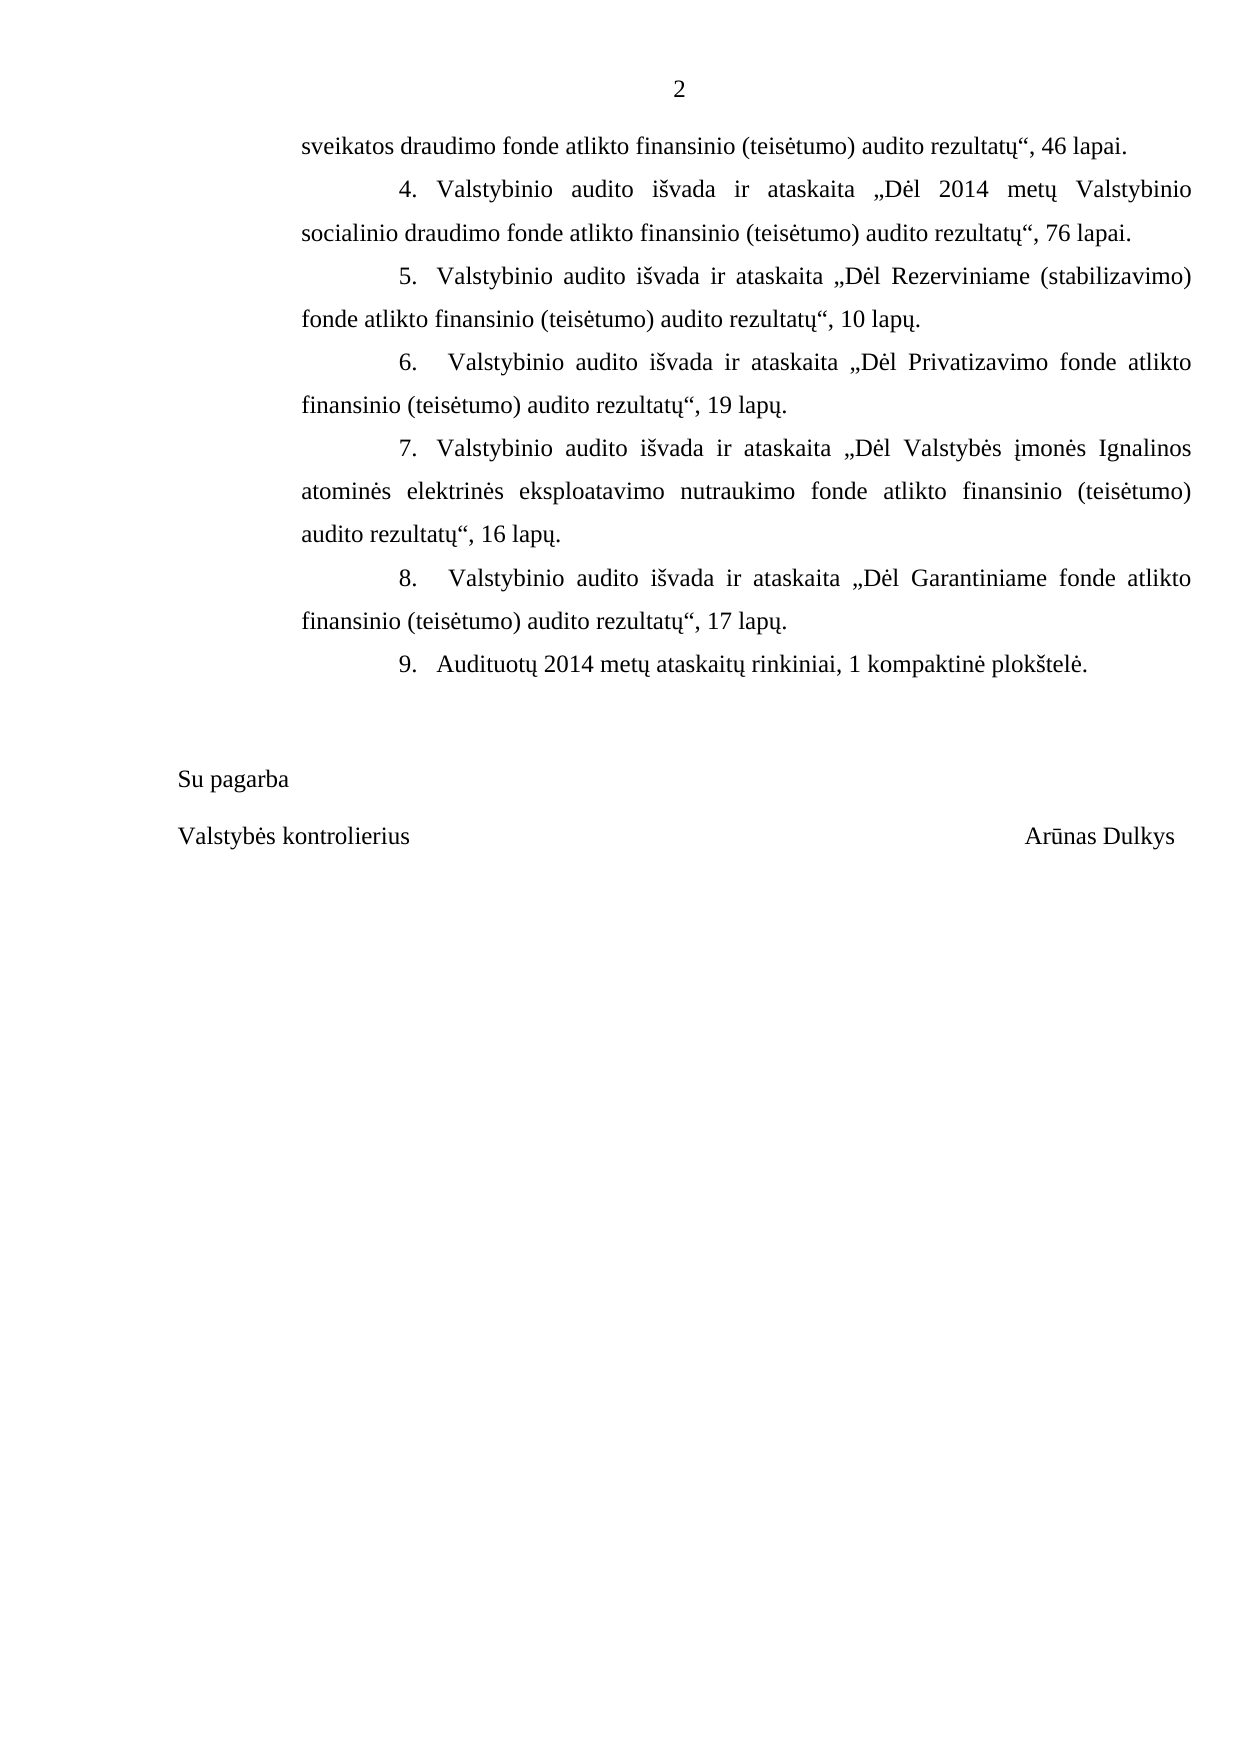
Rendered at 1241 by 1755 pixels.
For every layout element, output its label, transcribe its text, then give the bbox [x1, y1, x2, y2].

table_header Arūnas Dulkys [916, 821, 1181, 850]
table_header [665, 821, 916, 850]
text Su pagarba [177, 764, 1181, 792]
table_header Valstybės kontrolierius [177, 821, 664, 850]
table_cell sveikatos draudimo fonde atlikto finansinio (teisėtumo) audito rezultatų“, 46 lapai. Valstybinio audito išvada ir ataskaita „Dėl 2014 metų Valstybinio socialinio draudimo fonde atlikto finansinio (teisėtumo) audito rezultatų“, 76 lapai. Valstybinio audito išvada ir ataskaita „Dėl Rezerviniame (stabilizavimo) fonde atlikto finansinio (teisėtumo) audito rezultatų“, 10 lapų. Valstybinio audito išvada ir ataskaita „Dėl Privatizavimo fonde atlikto finansinio (teisėtumo) audito rezultatų“, 19 lapų. Valstybinio audito išvada ir ataskaita „Dėl Valstybės įmonės Ignalinos atominės elektrinės eksploatavimo nutraukimo fonde atlikto finansinio (teisėtumo) audito rezultatų“, 16 lapų. Valstybinio audito išvada ir ataskaita „Dėl Garantiniame fonde atlikto finansinio (teisėtumo) audito rezultatų“, 17 lapų. Audituotų 2014 metų ataskaitų rinkiniai, 1 kompaktinė plokštelė. [177, 131, 1204, 735]
